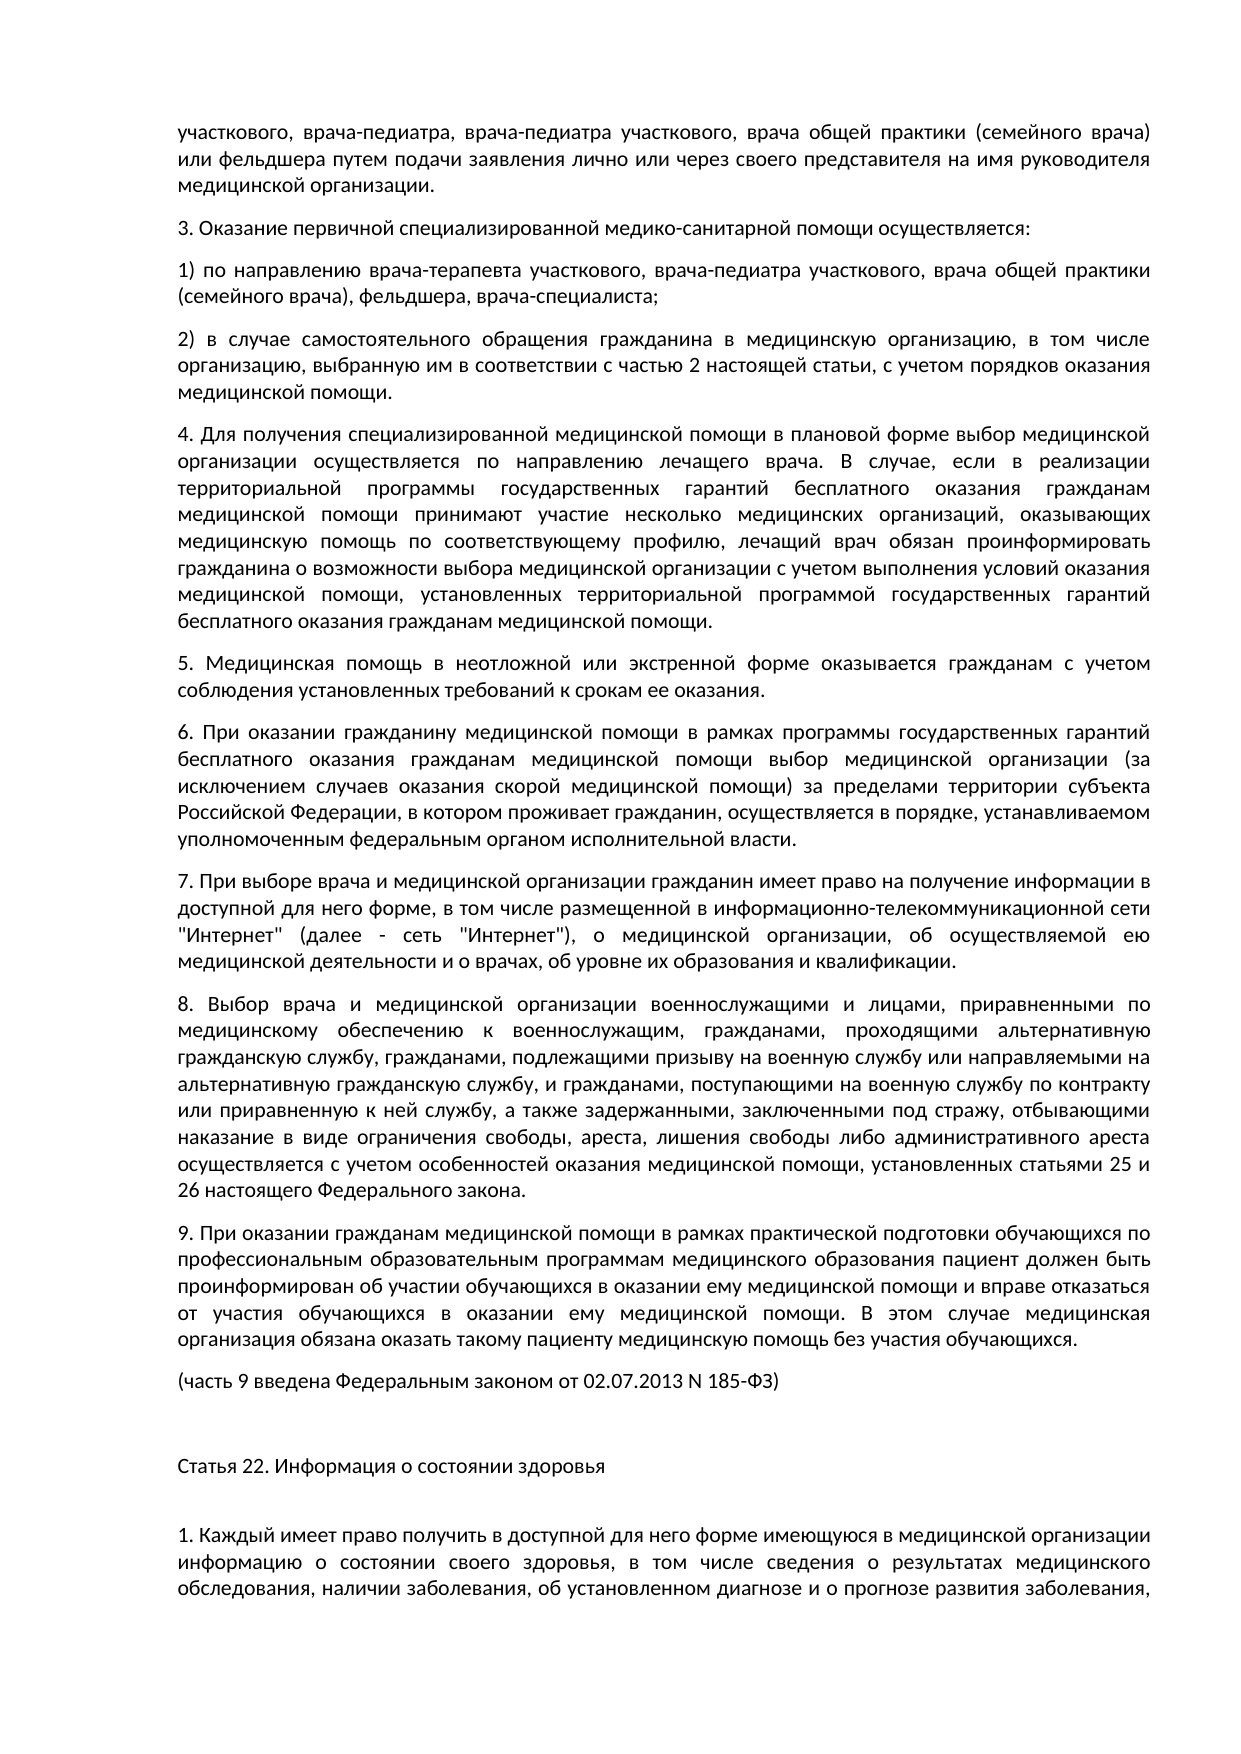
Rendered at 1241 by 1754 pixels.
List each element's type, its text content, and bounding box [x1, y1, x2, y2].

text 2) в случае самостоятельного обращения гражданина в медицинскую организацию, в том числе организацию, выбранную им в соответствии с частью 2 настоящей статьи, с учетом порядков оказания медицинской помощи. [177, 325, 1152, 405]
text 5. Медицинская помощь в неотложной или экстренной форме оказывается гражданам с учетом соблюдения установленных требований к срокам ее оказания. [177, 649, 1152, 703]
text 1) по направлению врача-терапевта участкового, врача-педиатра участкового, врача общей практики (семейного врача), фельдшера, врача-специалиста; [177, 256, 1152, 309]
text 6. При оказании гражданину медицинской помощи в рамках программы государственных гарантий бесплатного оказания гражданам медицинской помощи выбор медицинской организации (за исключением случаев оказания скорой медицинской помощи) за пределами территории субъекта Российской Федерации, в котором проживает гражданин, осуществляется в порядке, устанавливаемом уполномоченным федеральным органом исполнительной власти. [177, 718, 1152, 852]
text 1. Каждый имеет право получить в доступной для него форме имеющуюся в медицинской организации информацию о состоянии своего здоровья, в том числе сведения о результатах медицинского обследования, наличии заболевания, об установленном диагнозе и о прогнозе развития заболевания, [177, 1521, 1152, 1601]
text (часть 9 введена Федеральным законом от 02.07.2013 N 185-ФЗ) [177, 1368, 1152, 1394]
text Статья 22. Информация о состоянии здоровья [177, 1452, 1152, 1479]
text 3. Оказание первичной специализированной медико-санитарной помощи осуществляется: [177, 214, 1152, 240]
text 7. При выборе врача и медицинской организации гражданин имеет право на получение информации в доступной для него форме, в том числе размещенной в информационно-телекоммуникационной сети "Интернет" (далее - сеть "Интернет"), о медицинской организации, об осуществляемой ею медицинской деятельности и о врачах, об уровне их образования и квалификации. [177, 867, 1152, 974]
text 9. При оказании гражданам медицинской помощи в рамках практической подготовки обучающихся по профессиональным образовательным программам медицинского образования пациент должен быть проинформирован об участии обучающихся в оказании ему медицинской помощи и вправе отказаться от участия обучающихся в оказании ему медицинской помощи. В этом случае медицинская организация обязана оказать такому пациенту медицинскую помощь без участия обучающихся. [177, 1219, 1152, 1352]
text 8. Выбор врача и медицинской организации военнослужащими и лицами, приравненными по медицинскому обеспечению к военнослужащим, гражданами, проходящими альтернативную гражданскую службу, гражданами, подлежащими призыву на военную службу или направляемыми на альтернативную гражданскую службу, и гражданами, поступающими на военную службу по контракту или приравненную к ней службу, а также задержанными, заключенными под стражу, отбывающими наказание в виде ограничения свободы, ареста, лишения свободы либо административного ареста осуществляется с учетом особенностей оказания медицинской помощи, установленных статьями 25 и 26 настоящего Федерального закона. [177, 990, 1152, 1203]
text участкового, врача-педиатра, врача-педиатра участкового, врача общей практики (семейного врача) или фельдшера путем подачи заявления лично или через своего представителя на имя руководителя медицинской организации. [177, 118, 1152, 198]
text 4. Для получения специализированной медицинской помощи в плановой форме выбор медицинской организации осуществляется по направлению лечащего врача. В случае, если в реализации территориальной программы государственных гарантий бесплатного оказания гражданам медицинской помощи принимают участие несколько медицинских организаций, оказывающих медицинскую помощь по соответствующему профилю, лечащий врач обязан проинформировать гражданина о возможности выбора медицинской организации с учетом выполнения условий оказания медицинской помощи, установленных территориальной программой государственных гарантий бесплатного оказания гражданам медицинской помощи. [177, 421, 1152, 634]
